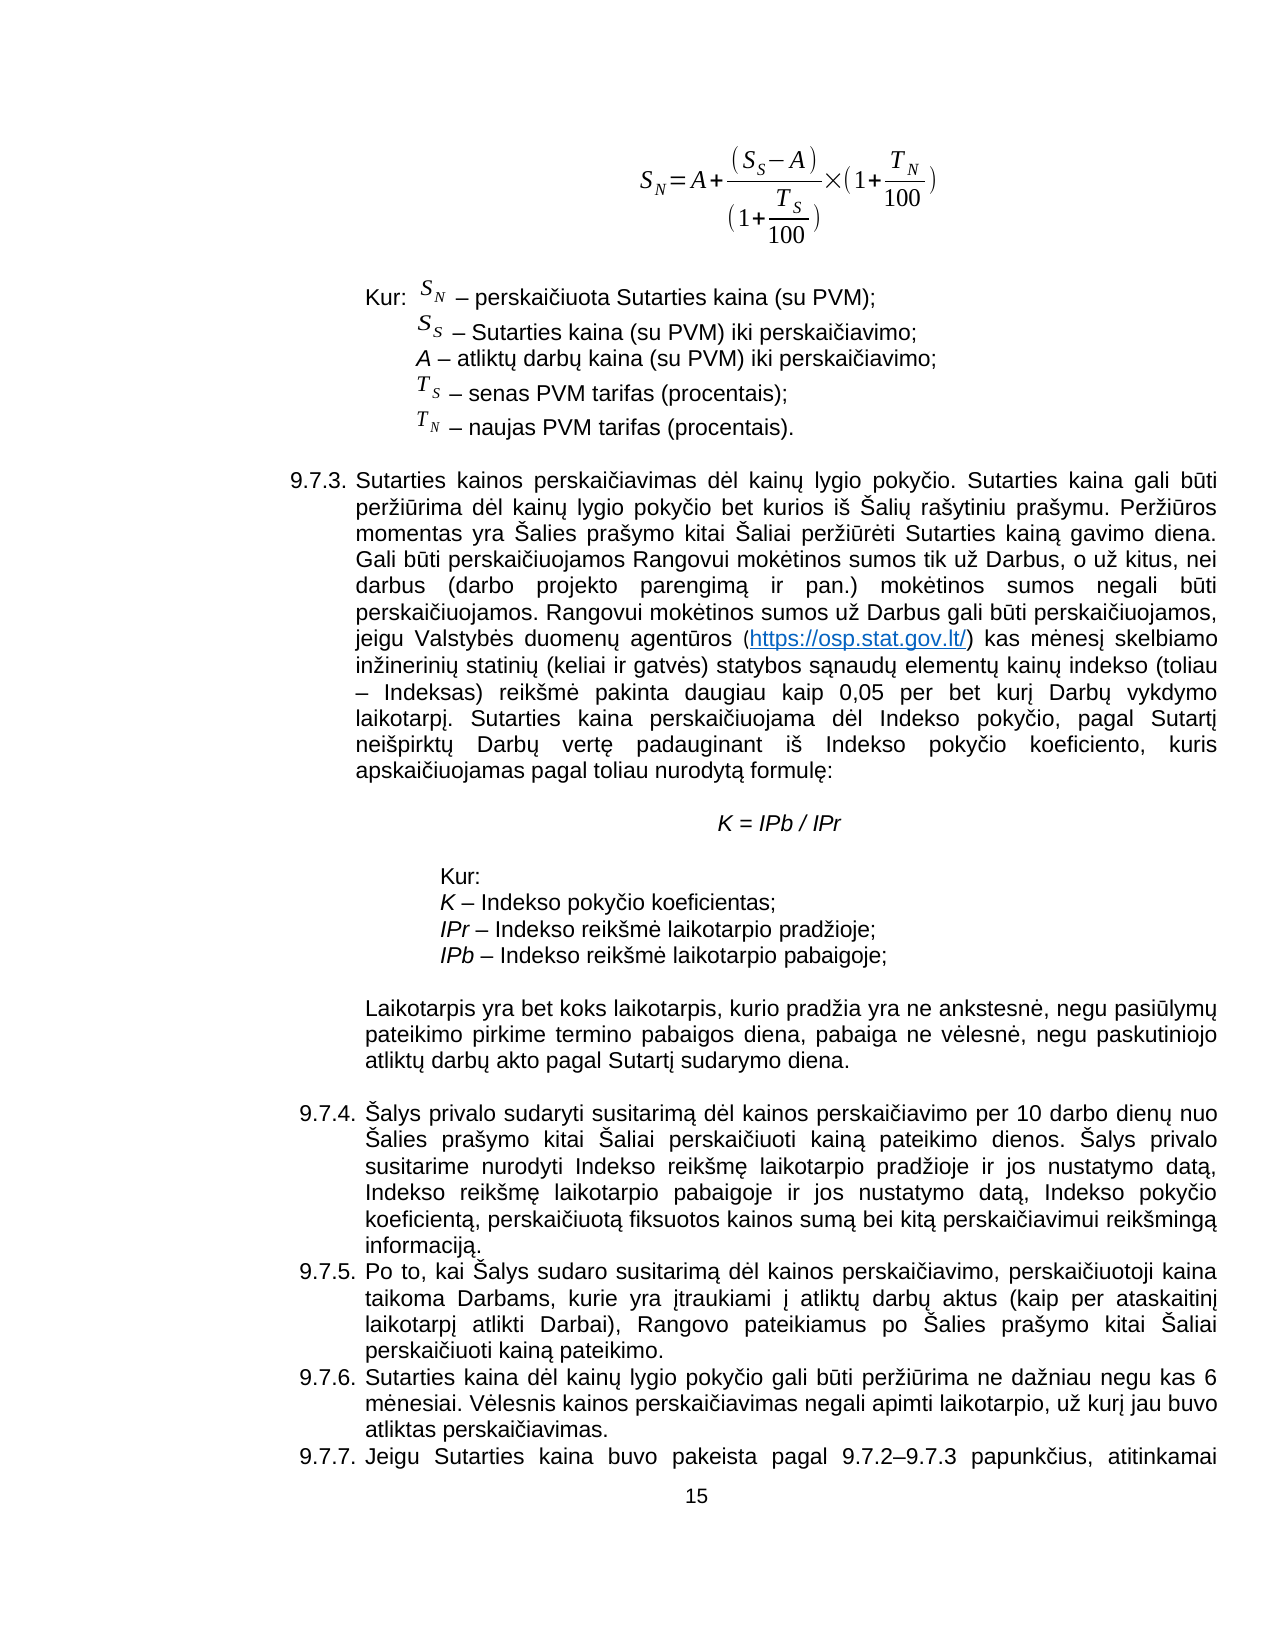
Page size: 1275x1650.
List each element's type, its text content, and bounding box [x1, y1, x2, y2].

text Kur: – perskaičiuota Sutarties kaina (su PVM); [177, 276, 1216, 310]
text K = IPb / IPr [700, 810, 1218, 837]
text – naujas PVM tarifas (procentais). [229, 406, 1216, 441]
text IPb – Indekso reikšmė laikotarpio pabaigoje; [440, 942, 1218, 968]
list Jeigu Sutarties kaina buvo pakeista pagal 9.7.2–9.7.3 papunkčius, atitinkamai [299, 1443, 1218, 1469]
list Po to, kai Šalys sudaro susitarimą dėl kainos perskaičiavimo, perskaičiuotoji kaina taikoma Darbams, kurie yra įtraukiami į atliktų darbų aktus (kaip per ataskaitinį laikotarpį atlikti Darbai), Rangovo pateikiamus po Šalies prašymo kitai Šaliai perskaičiuoti kainą pateikimo. [299, 1258, 1218, 1364]
text K – Indekso pokyčio koeficientas; [440, 889, 1218, 916]
text – senas PVM tarifas (procentais); [229, 371, 1216, 406]
list Šalys privalo sudaryti susitarimą dėl kainos perskaičiavimo per 10 darbo dienų nuo Šalies prašymo kitai Šaliai perskaičiuoti kainą pateikimo dienos. Šalys privalo susitarime nurodyti Indekso reikšmę laikotarpio pradžioje ir jos nustatymo datą, Indekso reikšmę laikotarpio pabaigoje ir jos nustatymo datą, Indekso pokyčio koeficientą, perskaičiuotą fiksuotos kainos sumą bei kitą perskaičiavimui reikšmingą informaciją. [299, 1100, 1218, 1258]
list Sutarties kaina dėl kainų lygio pokyčio gali būti peržiūrima ne dažniau negu kas 6 mėnesiai. Vėlesnis kainos perskaičiavimas negali apimti laikotarpio, už kurį jau buvo atliktas perskaičiavimas. [299, 1364, 1218, 1443]
text Kur: [440, 863, 1218, 889]
text Laikotarpis yra bet koks laikotarpis, kurio pradžia yra ne ankstesnė, negu pasiūlymų pateikimo pirkime termino pabaigos diena, pabaiga ne vėlesnė, negu paskutiniojo atliktų darbų akto pagal Sutartį sudarymo diena. [365, 995, 1218, 1074]
text IPr – Indekso reikšmė laikotarpio pradžioje; [440, 916, 1218, 942]
text – Sutarties kaina (su PVM) iki perskaičiavimo; [229, 310, 1216, 345]
list Sutarties kainos perskaičiavimas dėl kainų lygio pokyčio. Sutarties kaina gali būti peržiūrima dėl kainų lygio pokyčio bet kurios iš Šalių rašytiniu prašymu. Peržiūros momentas yra Šalies prašymo kitai Šaliai peržiūrėti Sutarties kainą gavimo diena. Gali būti perskaičiuojamos Rangovui mokėtinos sumos tik už Darbus, o už kitus, nei darbus (darbo projekto parengimą ir pan.) mokėtinos sumos negali būti perskaičiuojamos. Rangovui mokėtinos sumos už Darbus gali būti perskaičiuojamos, jeigu Valstybės duomenų agentūros (https://osp.stat.gov.lt/) kas mėnesį skelbiamo inžinerinių statinių (keliai ir gatvės) statybos sąnaudų elementų kainų indekso (toliau – Indeksas) reikšmė pakinta daugiau kaip 0,05 per bet kurį Darbų vykdymo laikotarpį. Sutarties kaina perskaičiuojama dėl Indekso pokyčio, pagal Sutartį neišpirktų Darbų vertę padauginant iš Indekso pokyčio koeficiento, kuris apskaičiuojamas pagal toliau nurodytą formulę: [290, 467, 1218, 784]
text A – atliktų darbų kaina (su PVM) iki perskaičiavimo; [229, 345, 1216, 371]
